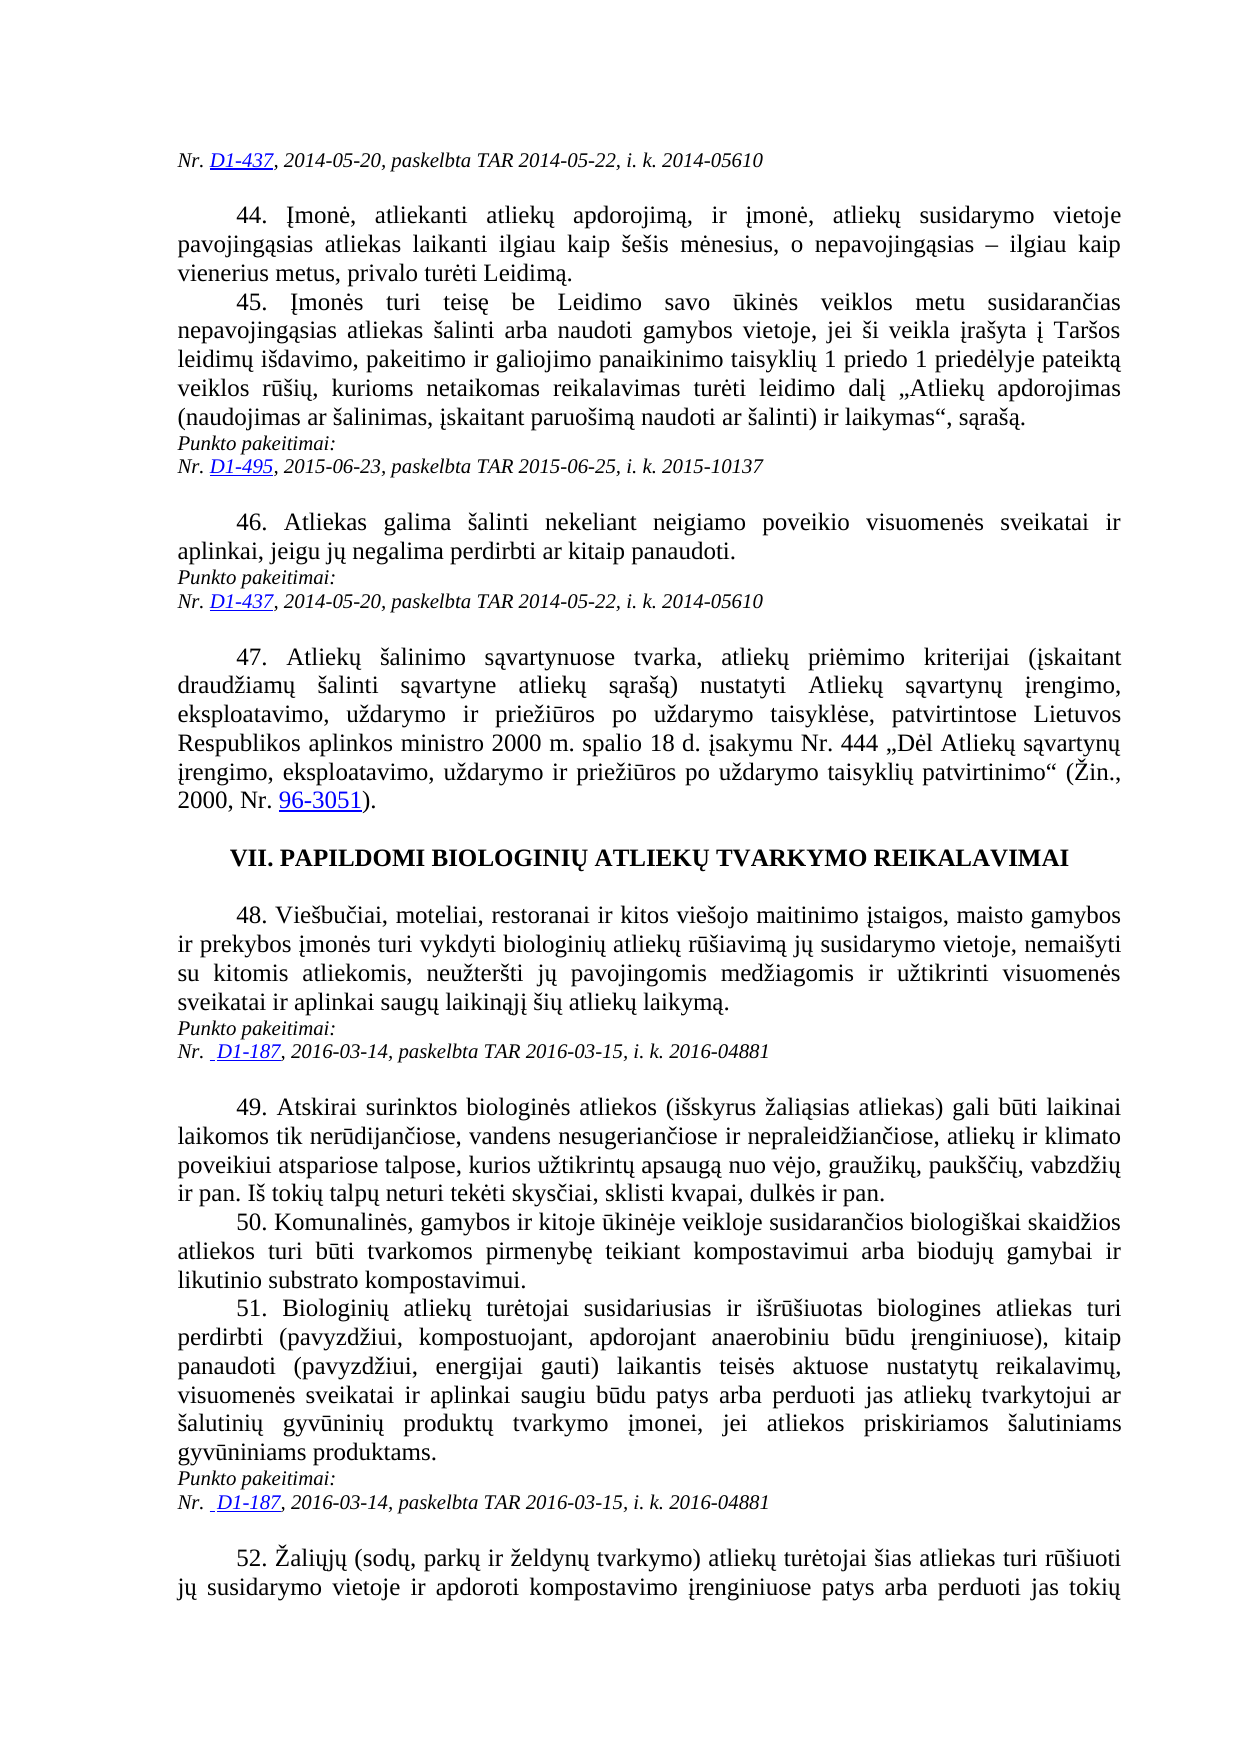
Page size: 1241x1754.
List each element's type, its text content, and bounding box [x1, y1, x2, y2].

text Punkto pakeitimai: [177, 430, 1122, 454]
text Punkto pakeitimai: [177, 1466, 1122, 1490]
text 49. Atskirai surinktos biologinės atliekos (išskyrus žaliąsias atliekas) gali būti laikinai laikomos tik nerūdijančiose, vandens nesugeriančiose ir nepraleidžiančiose, atliekų ir klimato poveikiui atspariose talpose, kurios užtikrintų apsaugą nuo vėjo, graužikų, paukščių, vabzdžių ir pan. Iš tokių talpų neturi tekėti skysčiai, sklisti kvapai, dulkės ir pan. [177, 1092, 1122, 1207]
text 44. Įmonė, atliekanti atliekų apdorojimą, ir įmonė, atliekų susidarymo vietoje pavojingąsias atliekas laikanti ilgiau kaip šešis mėnesius, o nepavojingąsias – ilgiau kaip vienerius metus, privalo turėti Leidimą. [177, 200, 1122, 287]
text Nr. D1-187, 2016-03-14, paskelbta TAR 2016-03-15, i. k. 2016-04881 [177, 1490, 1122, 1514]
text Nr. D1-495, 2015-06-23, paskelbta TAR 2015-06-25, i. k. 2015-10137 [177, 454, 1122, 478]
text Nr. D1-187, 2016-03-14, paskelbta TAR 2016-03-15, i. k. 2016-04881 [177, 1039, 1122, 1063]
text 52. Žaliųjų (sodų, parkų ir želdynų tvarkymo) atliekų turėtojai šias atliekas turi rūšiuoti jų susidarymo vietoje ir apdoroti kompostavimo įrenginiuose patys arba perduoti jas tokių [177, 1543, 1122, 1600]
text VII. PAPILDOMI BIOLOGINIŲ ATLIEKŲ TVARKYMO REIKALAVIMAI [177, 843, 1122, 872]
text 48. Viešbučiai, moteliai, restoranai ir kitos viešojo maitinimo įstaigos, maisto gamybos ir prekybos įmonės turi vykdyti biologinių atliekų rūšiavimą jų susidarymo vietoje, nemaišyti su kitomis atliekomis, neužteršti jų pavojingomis medžiagomis ir užtikrinti visuomenės sveikatai ir aplinkai saugų laikinąjį šių atliekų laikymą. [177, 900, 1122, 1015]
text Punkto pakeitimai: [177, 565, 1122, 589]
text 46. Atliekas galima šalinti nekeliant neigiamo poveikio visuomenės sveikatai ir aplinkai, jeigu jų negalima perdirbti ar kitaip panaudoti. [177, 507, 1122, 565]
text 47. Atliekų šalinimo sąvartynuose tvarka, atliekų priėmimo kriterijai (įskaitant draudžiamų šalinti sąvartyne atliekų sąrašą) nustatyti Atliekų sąvartynų įrengimo, eksploatavimo, uždarymo ir priežiūros po uždarymo taisyklėse, patvirtintose Lietuvos Respublikos aplinkos ministro 2000 m. spalio 18 d. įsakymu Nr. 444 „Dėl Atliekų sąvartynų įrengimo, eksploatavimo, uždarymo ir priežiūros po uždarymo taisyklių patvirtinimo“ (Žin., 2000, Nr. 96-3051). [177, 642, 1122, 814]
text 50. Komunalinės, gamybos ir kitoje ūkinėje veikloje susidarančios biologiškai skaidžios atliekos turi būti tvarkomos pirmenybę teikiant kompostavimui arba biodujų gamybai ir likutinio substrato kompostavimui. [177, 1207, 1122, 1293]
text Punkto pakeitimai: [177, 1015, 1122, 1039]
text 51. Biologinių atliekų turėtojai susidariusias ir išrūšiuotas biologines atliekas turi perdirbti (pavyzdžiui, kompostuojant, apdorojant anaerobiniu būdu įrenginiuose), kitaip panaudoti (pavyzdžiui, energijai gauti) laikantis teisės aktuose nustatytų reikalavimų, visuomenės sveikatai ir aplinkai saugiu būdu patys arba perduoti jas atliekų tvarkytojui ar šalutinių gyvūninių produktų tvarkymo įmonei, jei atliekos priskiriamos šalutiniams gyvūniniams produktams. [177, 1293, 1122, 1466]
text Nr. D1-437, 2014-05-20, paskelbta TAR 2014-05-22, i. k. 2014-05610 [177, 589, 1122, 613]
text 45. Įmonės turi teisę be Leidimo savo ūkinės veiklos metu susidarančias nepavojingąsias atliekas šalinti arba naudoti gamybos vietoje, jei ši veikla įrašyta į Taršos leidimų išdavimo, pakeitimo ir galiojimo panaikinimo taisyklių 1 priedo 1 priedėlyje pateiktą veiklos rūšių, kurioms netaikomas reikalavimas turėti leidimo dalį „Atliekų apdorojimas (naudojimas ar šalinimas, įskaitant paruošimą naudoti ar šalinti) ir laikymas“, sąrašą. [177, 287, 1122, 430]
text Nr. D1-437, 2014-05-20, paskelbta TAR 2014-05-22, i. k. 2014-05610 [177, 148, 1122, 172]
